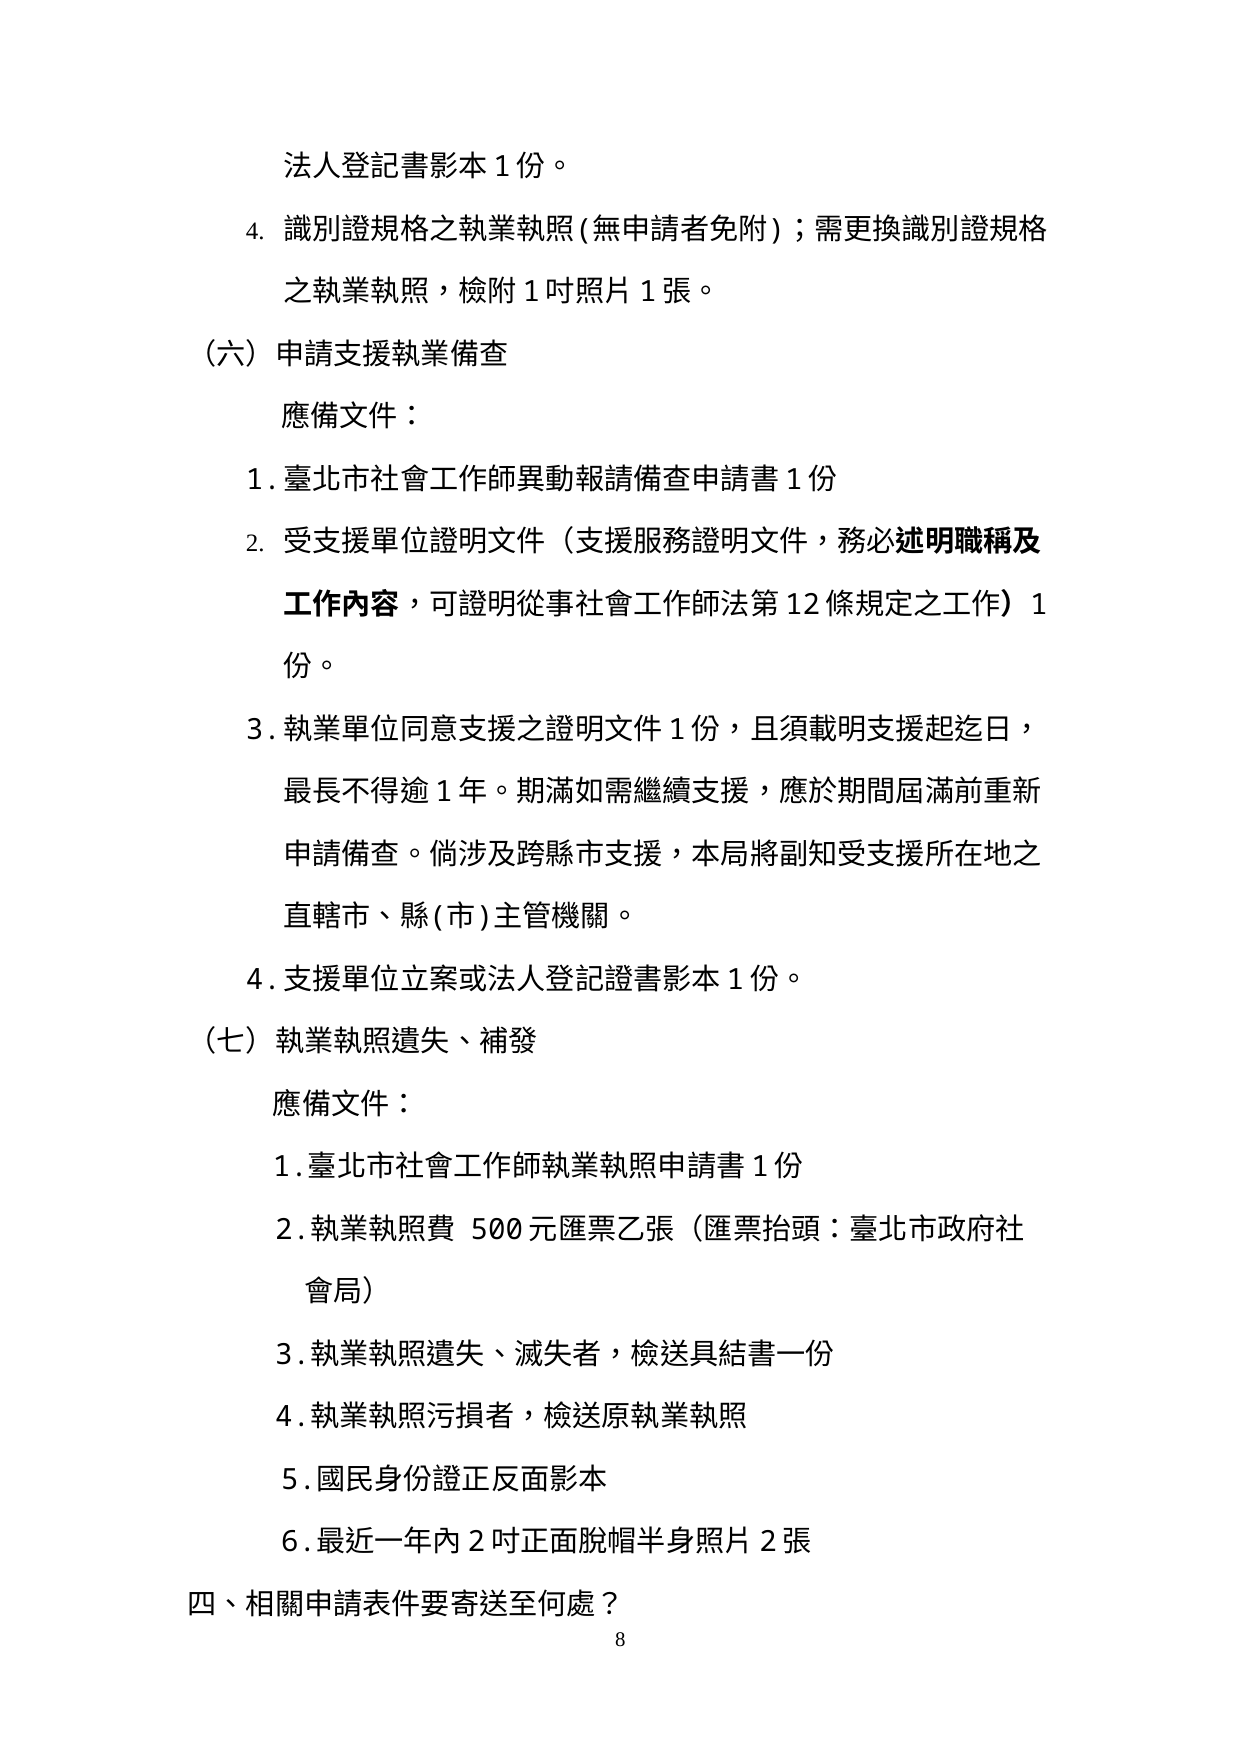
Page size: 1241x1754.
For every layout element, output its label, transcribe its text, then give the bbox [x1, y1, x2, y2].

text 4.執業執照污損者，檢送原執業執照 [187, 1372, 1053, 1435]
text 應備文件： [200, 1060, 1053, 1122]
list 支援單位立案或法人登記證書影本1份。 [246, 935, 1053, 997]
text 6.最近一年內2吋正面脫帽半身照片2張 [200, 1497, 1053, 1560]
list 受支援單位證明文件（支援服務證明文件，務必述明職稱及工作內容，可證明從事社會工作師法第12條規定之工作）1份。 [246, 497, 1053, 685]
text 2.執業執照費 500元匯票乙張（匯票抬頭：臺北市政府社會局） [275, 1185, 1053, 1310]
list 臺北市社會工作師異動報請備查申請書1份 [246, 435, 1053, 497]
list 法人登記書影本1份。 [246, 122, 1053, 185]
text （七）執業執照遺失、補發 [187, 997, 1053, 1060]
text 1.臺北市社會工作師執業執照申請書1份 [273, 1122, 1053, 1185]
text 3.執業執照遺失、滅失者，檢送具結書一份 [187, 1310, 1053, 1372]
text 四、相關申請表件要寄送至何處？ [187, 1560, 1053, 1622]
text （六）申請支援執業備查 [187, 310, 1053, 372]
text 應備文件： [237, 372, 1053, 435]
list 識別證規格之執業執照(無申請者免附)；需更換識別證規格之執業執照，檢附1吋照片1張。 [246, 185, 1053, 310]
text 5.國民身份證正反面影本 [200, 1435, 1053, 1497]
list 執業單位同意支援之證明文件1份，且須載明支援起迄日，最長不得逾1年。期滿如需繼續支援，應於期間屆滿前重新申請備查。倘涉及跨縣市支援，本局將副知受支援所在地之直轄市、縣(市)主管機關。 [246, 685, 1053, 935]
